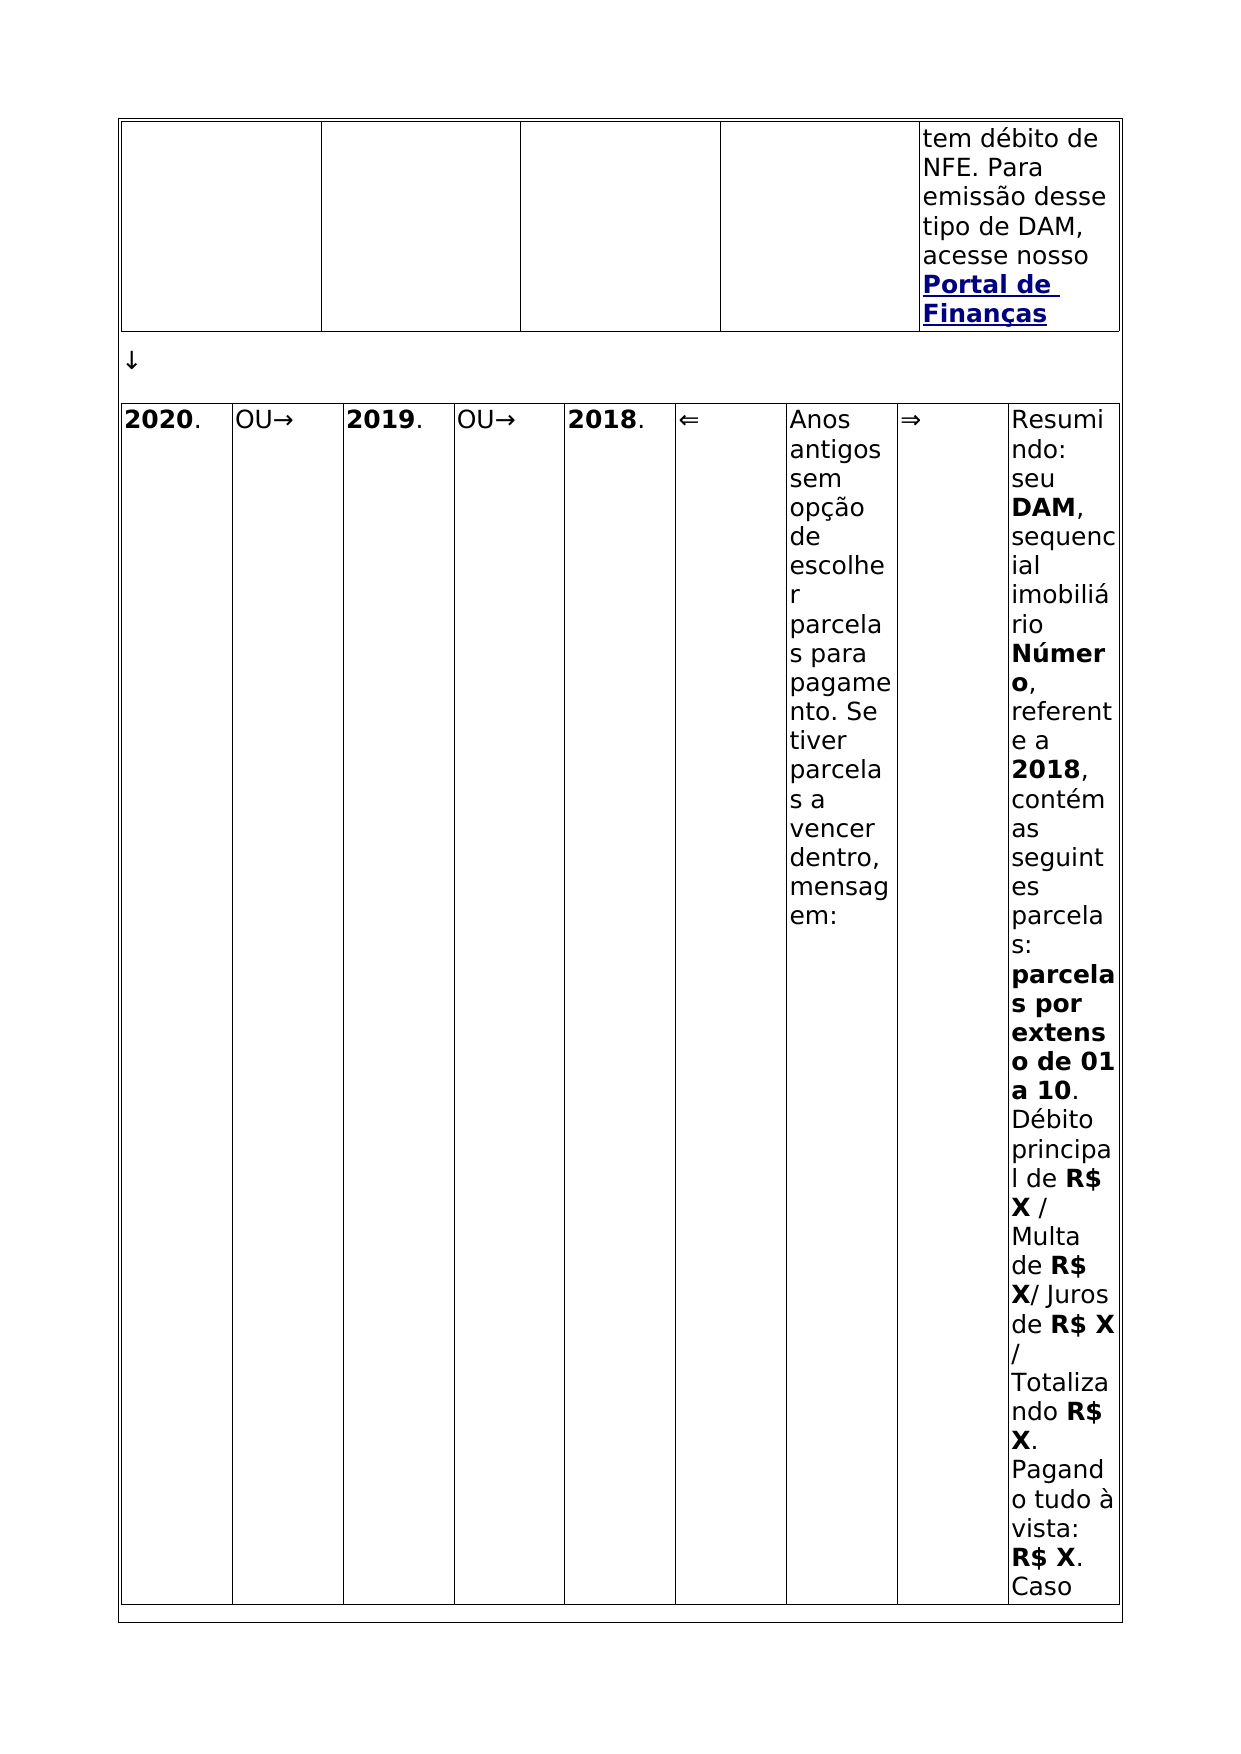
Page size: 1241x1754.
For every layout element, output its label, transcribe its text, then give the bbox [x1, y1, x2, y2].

table_header 2019. [344, 404, 454, 1604]
table_header tem débito de NFE. Para emissão desse tipo de DAM, acesse nosso Portal de Finanças [920, 122, 1119, 331]
table_header [721, 122, 919, 331]
table_header Anos antigos sem opção de escolher parcelas para pagamento. Se tiver parcelas a vencer dentro, mensagem: [787, 404, 897, 1604]
table_header ⇐ [676, 404, 786, 1604]
table_header OU→ [233, 404, 343, 1604]
table_header [122, 122, 321, 331]
table_header OU→ [455, 404, 564, 1604]
table_header ⇒ [898, 404, 1008, 1604]
table_header 2018. [565, 404, 675, 1604]
table_header ↓ [119, 119, 1122, 1622]
table_header [322, 122, 520, 331]
table_header 2020. [122, 404, 232, 1604]
table_header [521, 122, 720, 331]
table_header Resumindo: seu DAM, sequencial imobiliário Número, referente a 2018, contém as seguintes parcelas: parcelas por extenso de 01 a 10. Débito principal de R$ X / Multa de R$ X/ Juros de R$ X / Totalizando R$ X. Pagando tudo à vista: R$ X. Caso [1009, 404, 1119, 1604]
